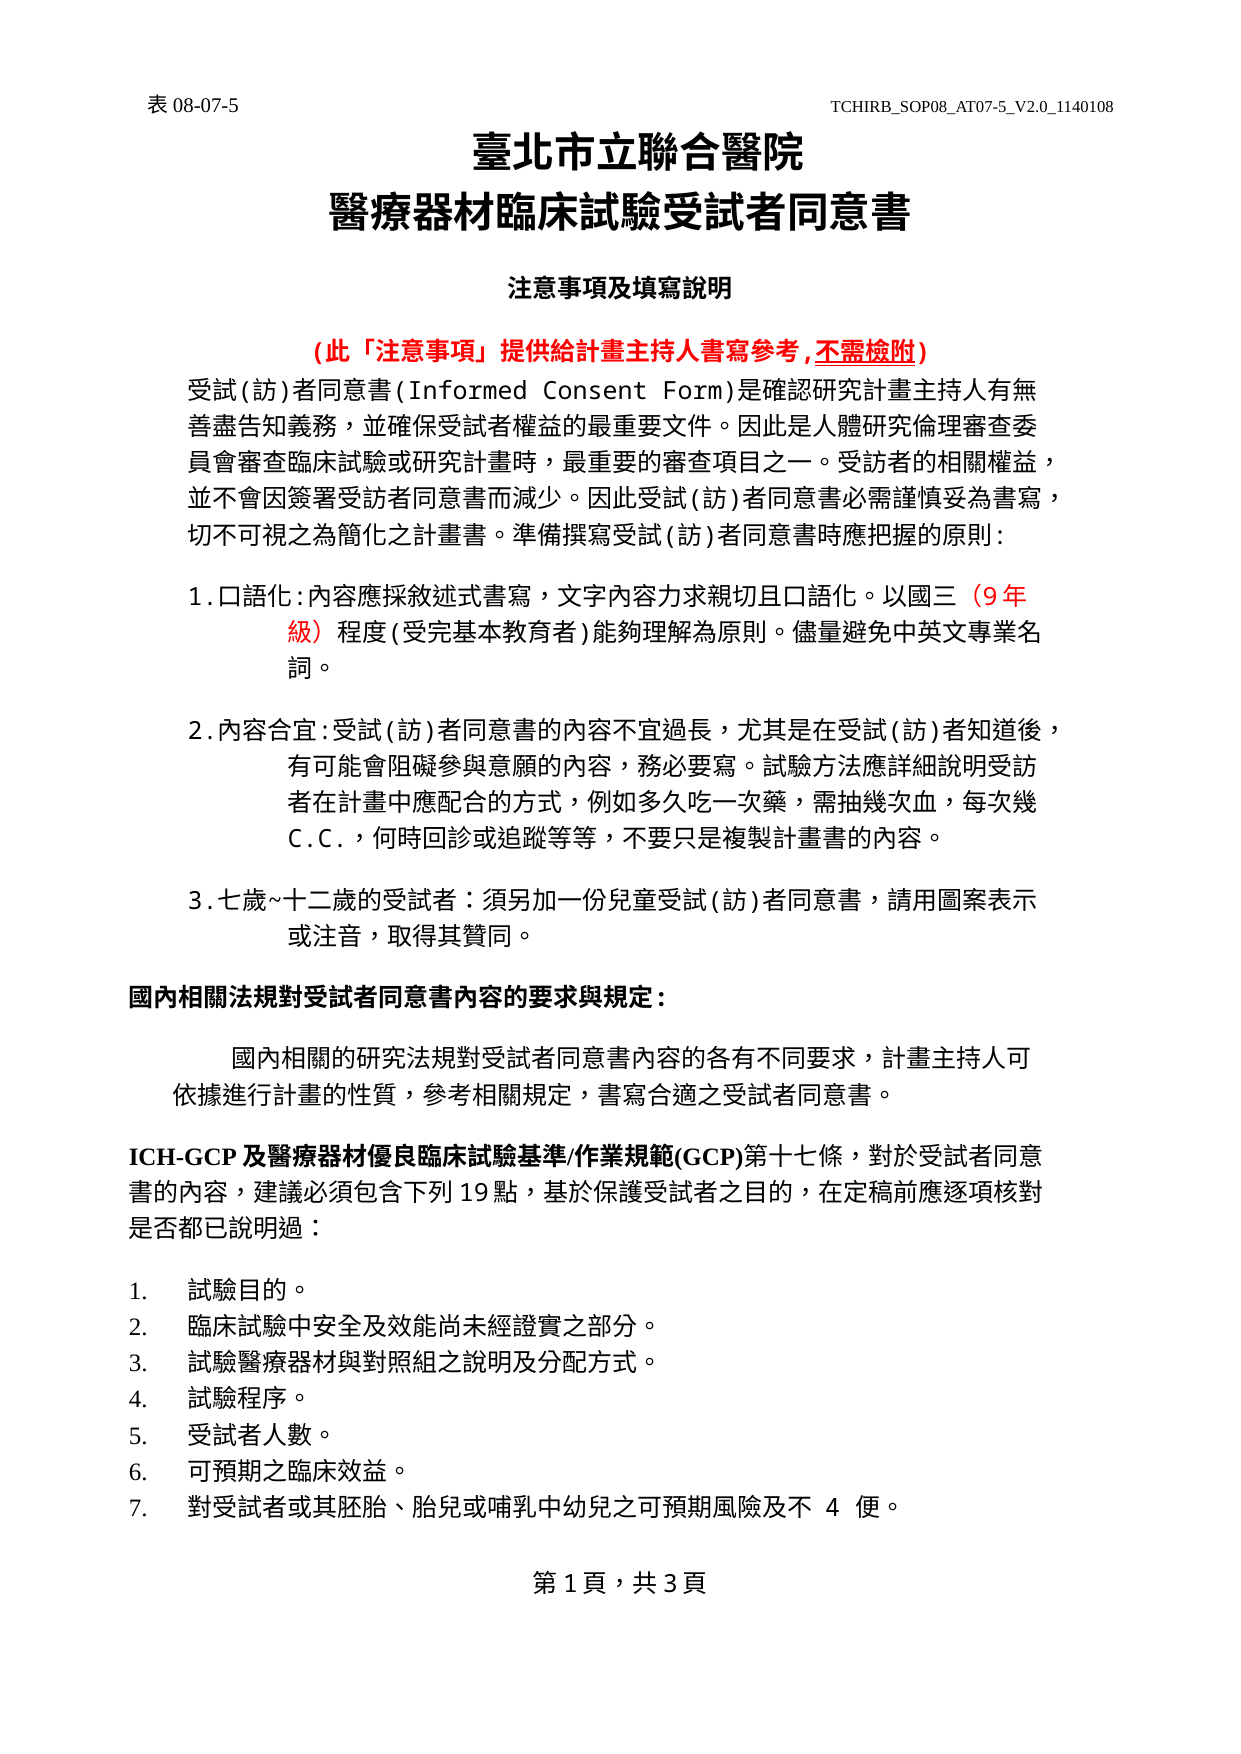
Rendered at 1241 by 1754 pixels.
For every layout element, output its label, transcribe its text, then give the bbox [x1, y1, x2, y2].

list 受試者人數。 [128, 1415, 1053, 1451]
list 試驗醫療器材與對照組之說明及分配方式。 [128, 1343, 1053, 1379]
text 1.口語化:內容應採敘述式書寫，文字內容力求親切且口語化。以國三（9年級）程度(受完基本教育者)能夠理解為原則。儘量避免中英文專業名詞。 [187, 576, 1053, 685]
list 試驗目的。 [128, 1270, 1053, 1306]
text 受試(訪)者同意書(Informed Consent Form)是確認研究計畫主持人有無善盡告知義務，並確保受試者權益的最重要文件。因此是人體研究倫理審查委員會審查臨床試驗或研究計畫時，最重要的審查項目之一。受訪者的相關權益，並不會因簽署受訪者同意書而減少。因此受試(訪)者同意書必需謹慎妥為書寫，切不可視之為簡化之計畫書。準備撰寫受試(訪)者同意書時應把握的原則: [187, 370, 1053, 551]
text 國內相關的研究法規對受試者同意書內容的各有不同要求，計畫主持人可依據進行計畫的性質，參考相關規定，書寫合適之受試者同意書。 [173, 1039, 1053, 1111]
list 臨床試驗中安全及效能尚未經證實之部分。 [128, 1306, 1053, 1343]
text 國內相關法規對受試者同意書內容的要求與規定: [128, 978, 1053, 1014]
list 試驗程序。 [128, 1379, 1053, 1415]
text 3.七歲~十二歲的受試者：須另加一份兒童受試(訪)者同意書，請用圖案表示或注音，取得其贊同。 [187, 880, 1053, 953]
subtitle (此「注意事項」提供給計畫主持人書寫參考,不需檢附) [187, 308, 1053, 370]
list 對受試者或其胚胎、胎兒或哺乳中幼兒之可預期風險及不 4 便。 [128, 1488, 1053, 1524]
list 可預期之臨床效益。 [128, 1451, 1053, 1488]
text ICH-GCP及醫療器材優良臨床試驗基準/作業規範(GCP)第十七條，對於受試者同意書的內容，建議必須包含下列19點，基於保護受試者之目的，在定稿前應逐項核對是否都已說明過： [128, 1136, 1053, 1245]
text 2.內容合宜:受試(訪)者同意書的內容不宜過長，尤其是在受試(訪)者知道後，有可能會阻礙參與意願的內容，務必要寫。試驗方法應詳細說明受訪者在計畫中應配合的方式，例如多久吃一次藥，需抽幾次血，每次幾C.C.，何時回診或追蹤等等，不要只是複製計畫書的內容。 [187, 710, 1053, 855]
text 注意事項及填寫說明 [187, 245, 1053, 308]
